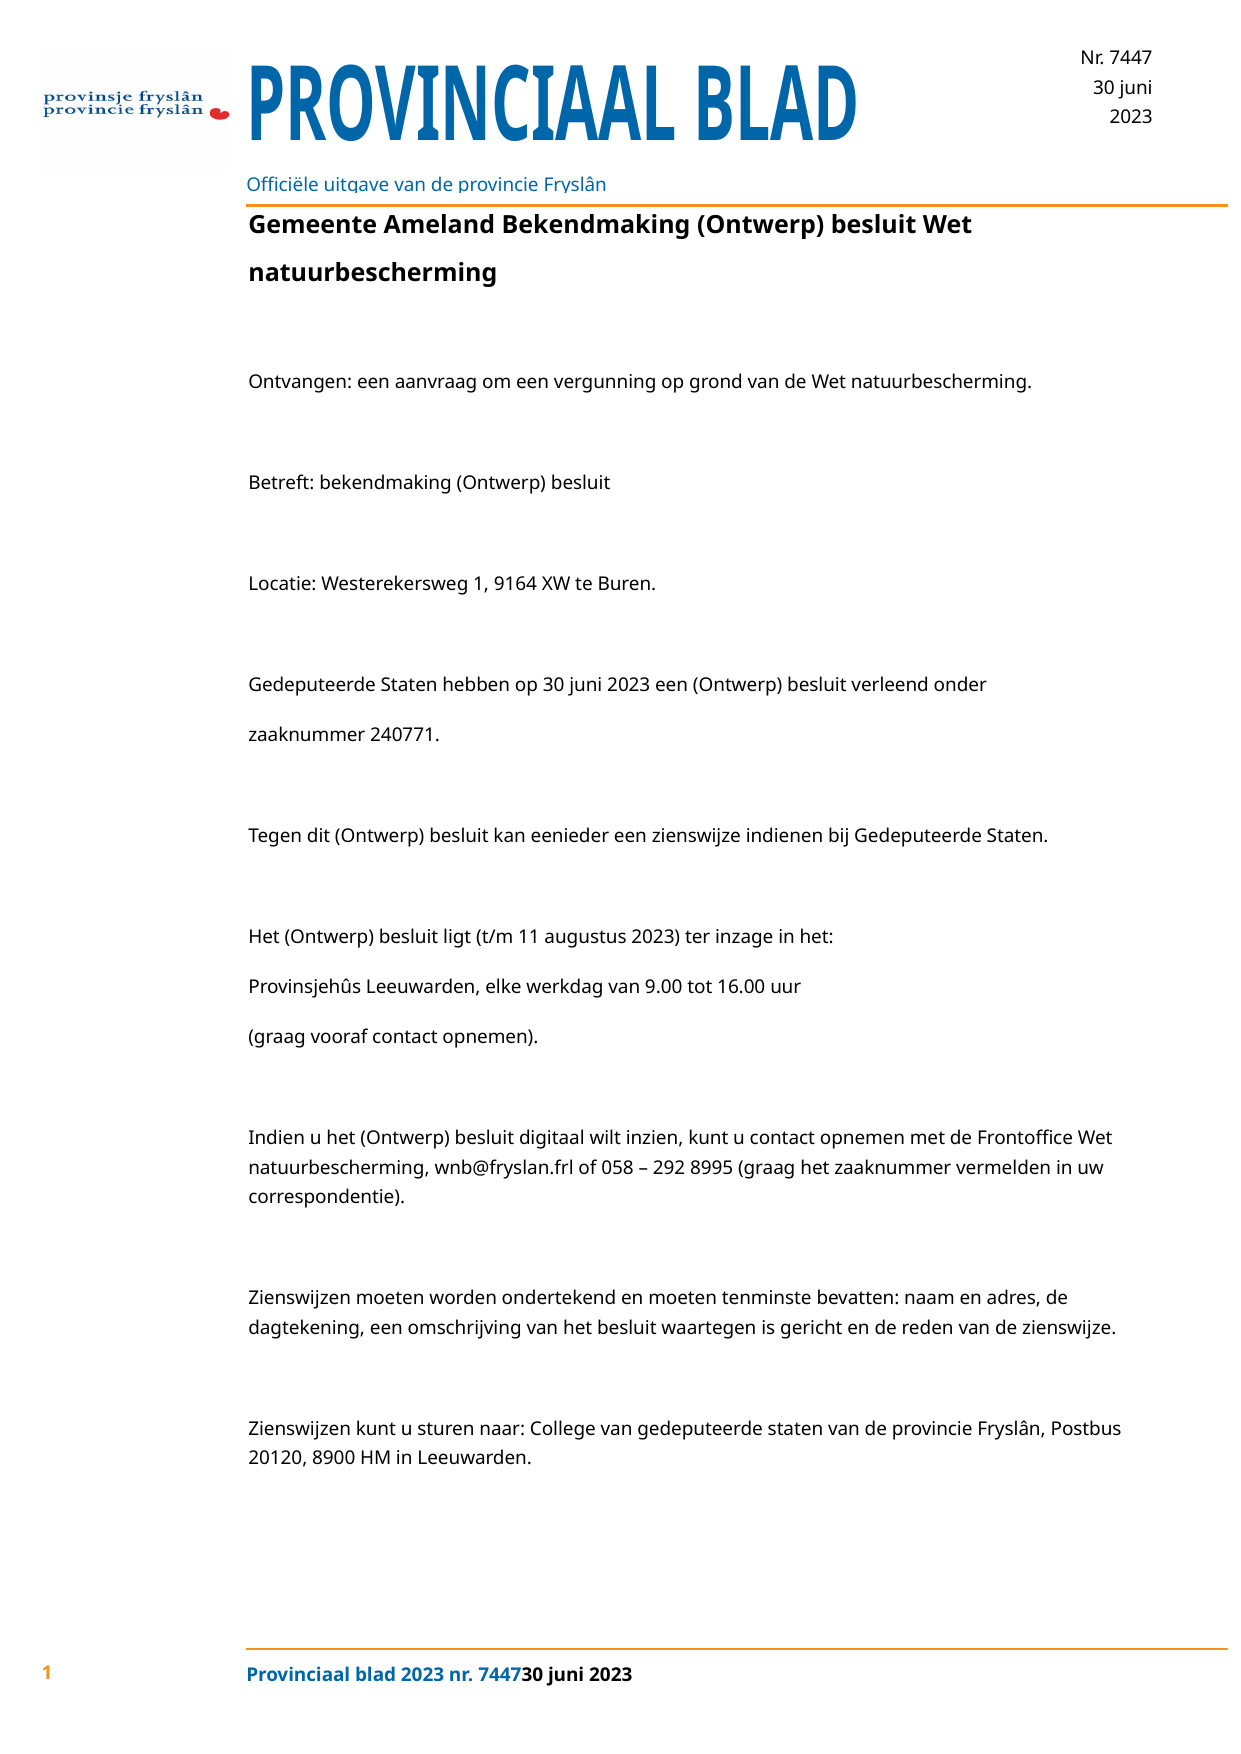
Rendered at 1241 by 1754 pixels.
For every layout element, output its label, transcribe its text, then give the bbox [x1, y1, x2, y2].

text Ontvangen: een aanvraag om een vergunning op grond van de Wet natuurbescherming. [248, 368, 1152, 394]
text Locatie: Westerekersweg 1, 9164 XW te Buren. [248, 570, 1152, 596]
text Gedeputeerde Staten hebben op 30 juni 2023 een (Ontwerp) besluit verleend onder [248, 671, 1152, 697]
text Zienswijzen kunt u sturen naar: College van gedeputeerde staten van de provincie Fryslân, Postbus 20120, 8900 HM in Leeuwarden. [248, 1415, 1152, 1470]
text Betreft: bekendmaking (Ontwerp) besluit [248, 469, 1152, 495]
text Het (Ontwerp) besluit ligt (t/m 11 augustus 2023) ter inzage in het: [248, 923, 1152, 949]
text Tegen dit (Ontwerp) besluit kan eenieder een zienswijze indienen bij Gedeputeerde Staten. [248, 822, 1152, 848]
picture [41, 47, 231, 172]
text zaaknummer 240771. [248, 721, 1152, 747]
text Zienswijzen moeten worden ondertekend en moeten tenminste bevatten: naam en adres, de dagtekening, een omschrijving van het besluit waartegen is gericht en de reden van de zienswijze. [248, 1284, 1152, 1340]
text Indien u het (Ontwerp) besluit digitaal wilt inzien, kunt u contact opnemen met de Frontoffice Wet natuurbescherming, wnb@fryslan.frl of 058 – 292 8995 (graag het zaaknummer vermelden in uw correspondentie). [248, 1124, 1152, 1209]
text Provinsjehûs Leeuwarden, elke werkdag van 9.00 tot 16.00 uur [248, 973, 1152, 999]
text (graag vooraf contact opnemen). [248, 1024, 1152, 1049]
text Gemeente Ameland Bekendmaking (Ontwerp) besluit Wet natuurbescherming [248, 207, 1152, 288]
